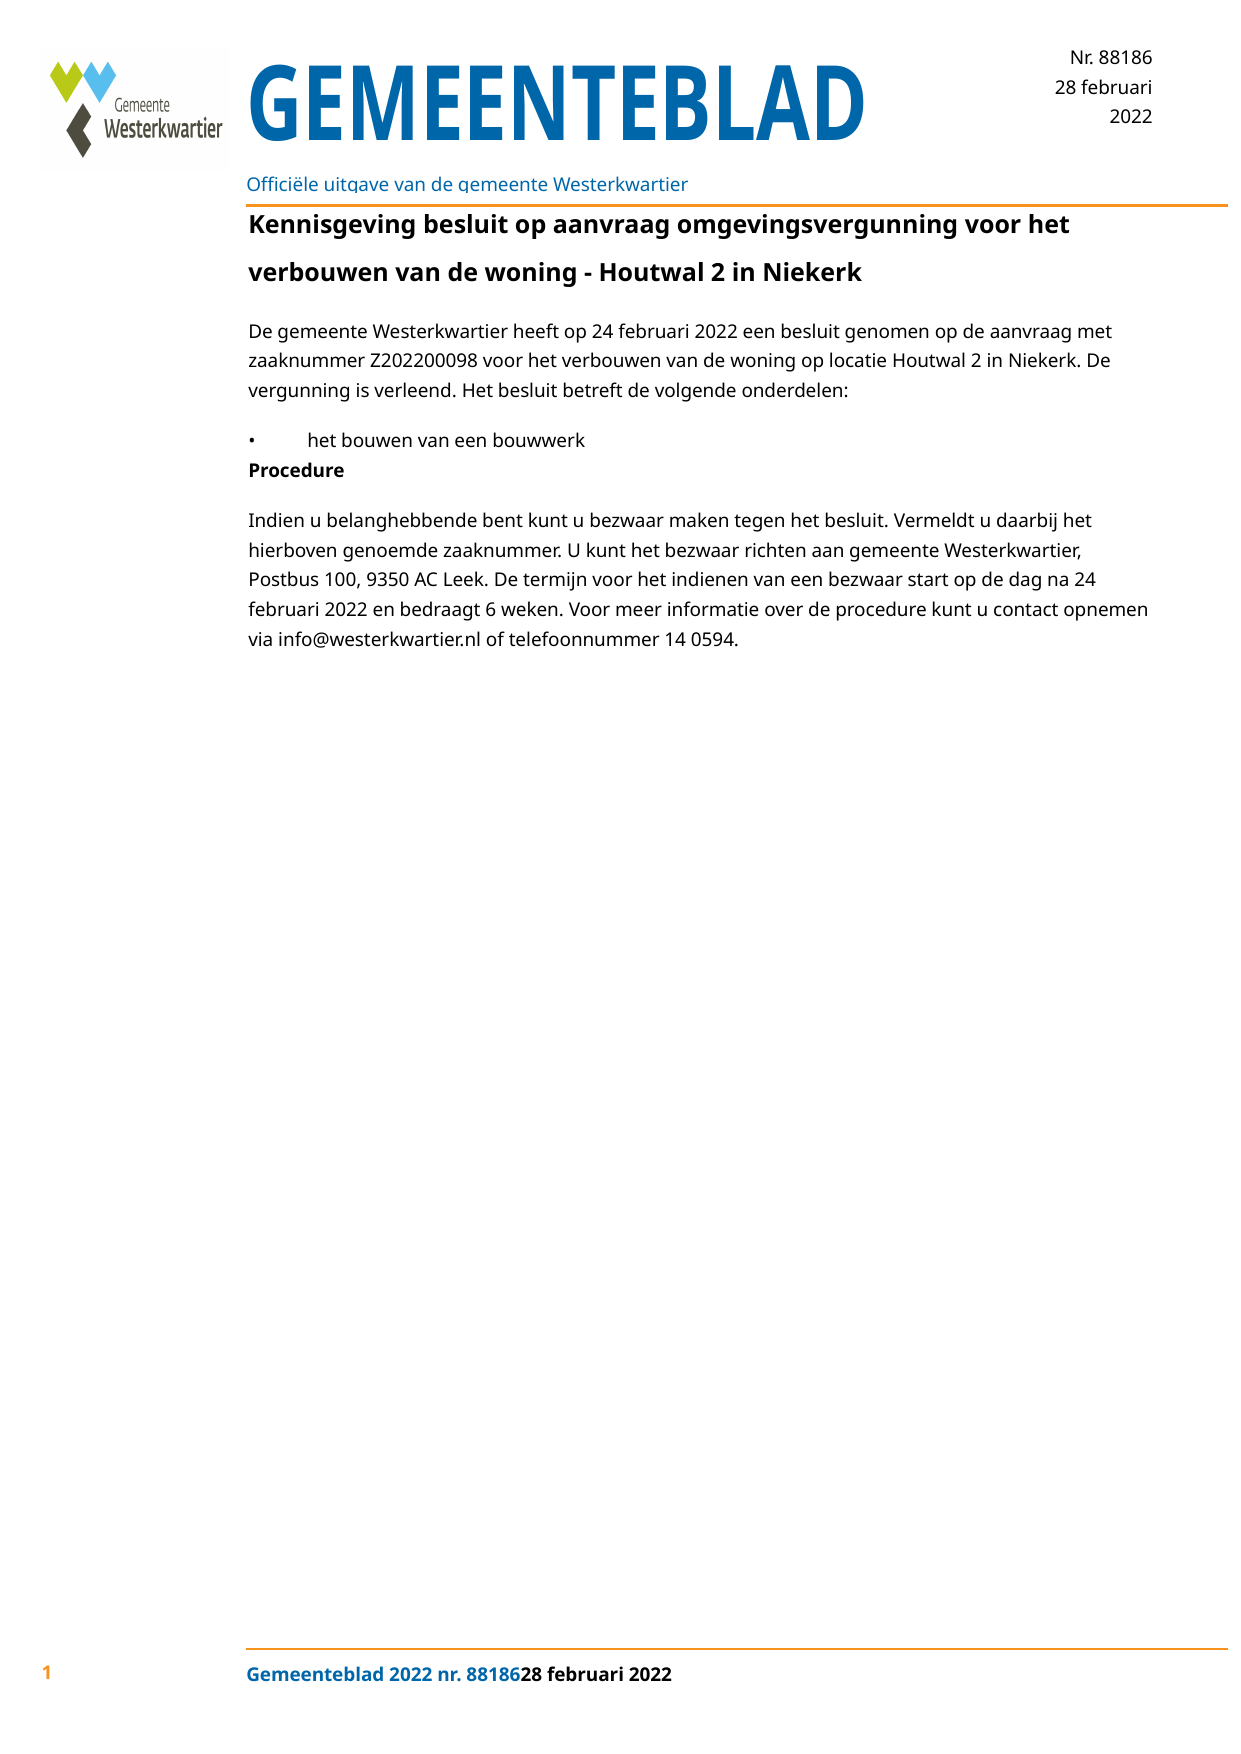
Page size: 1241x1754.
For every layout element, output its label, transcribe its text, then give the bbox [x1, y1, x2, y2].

text De gemeente Westerkwartier heeft op 24 februari 2022 een besluit genomen op de aanvraag met zaaknummer Z202200098 voor het verbouwen van de woning op locatie Houtwal 2 in Niekerk. De vergunning is verleend. Het besluit betreft de volgende onderdelen: [248, 318, 1152, 403]
text Indien u belanghebbende bent kunt u bezwaar maken tegen het besluit. Vermeldt u daarbij het hierboven genoemde zaaknummer. U kunt het bezwaar richten aan gemeente Westerkwartier, Postbus 100, 9350 AC Leek. De termijn voor het indienen van een bezwaar start op de dag na 24 februari 2022 en bedraagt 6 weken. Voor meer informatie over de procedure kunt u contact opnemen via info@westerkwartier.nl of telefoonnummer 14 0594. [248, 507, 1152, 652]
text Procedure [248, 457, 1152, 483]
list het bouwen van een bouwwerk [248, 427, 1152, 453]
text Kennisgeving besluit op aanvraag omgevingsvergunning voor het verbouwen van de woning - Houtwal 2 in Niekerk [248, 207, 1152, 288]
picture [41, 47, 231, 172]
